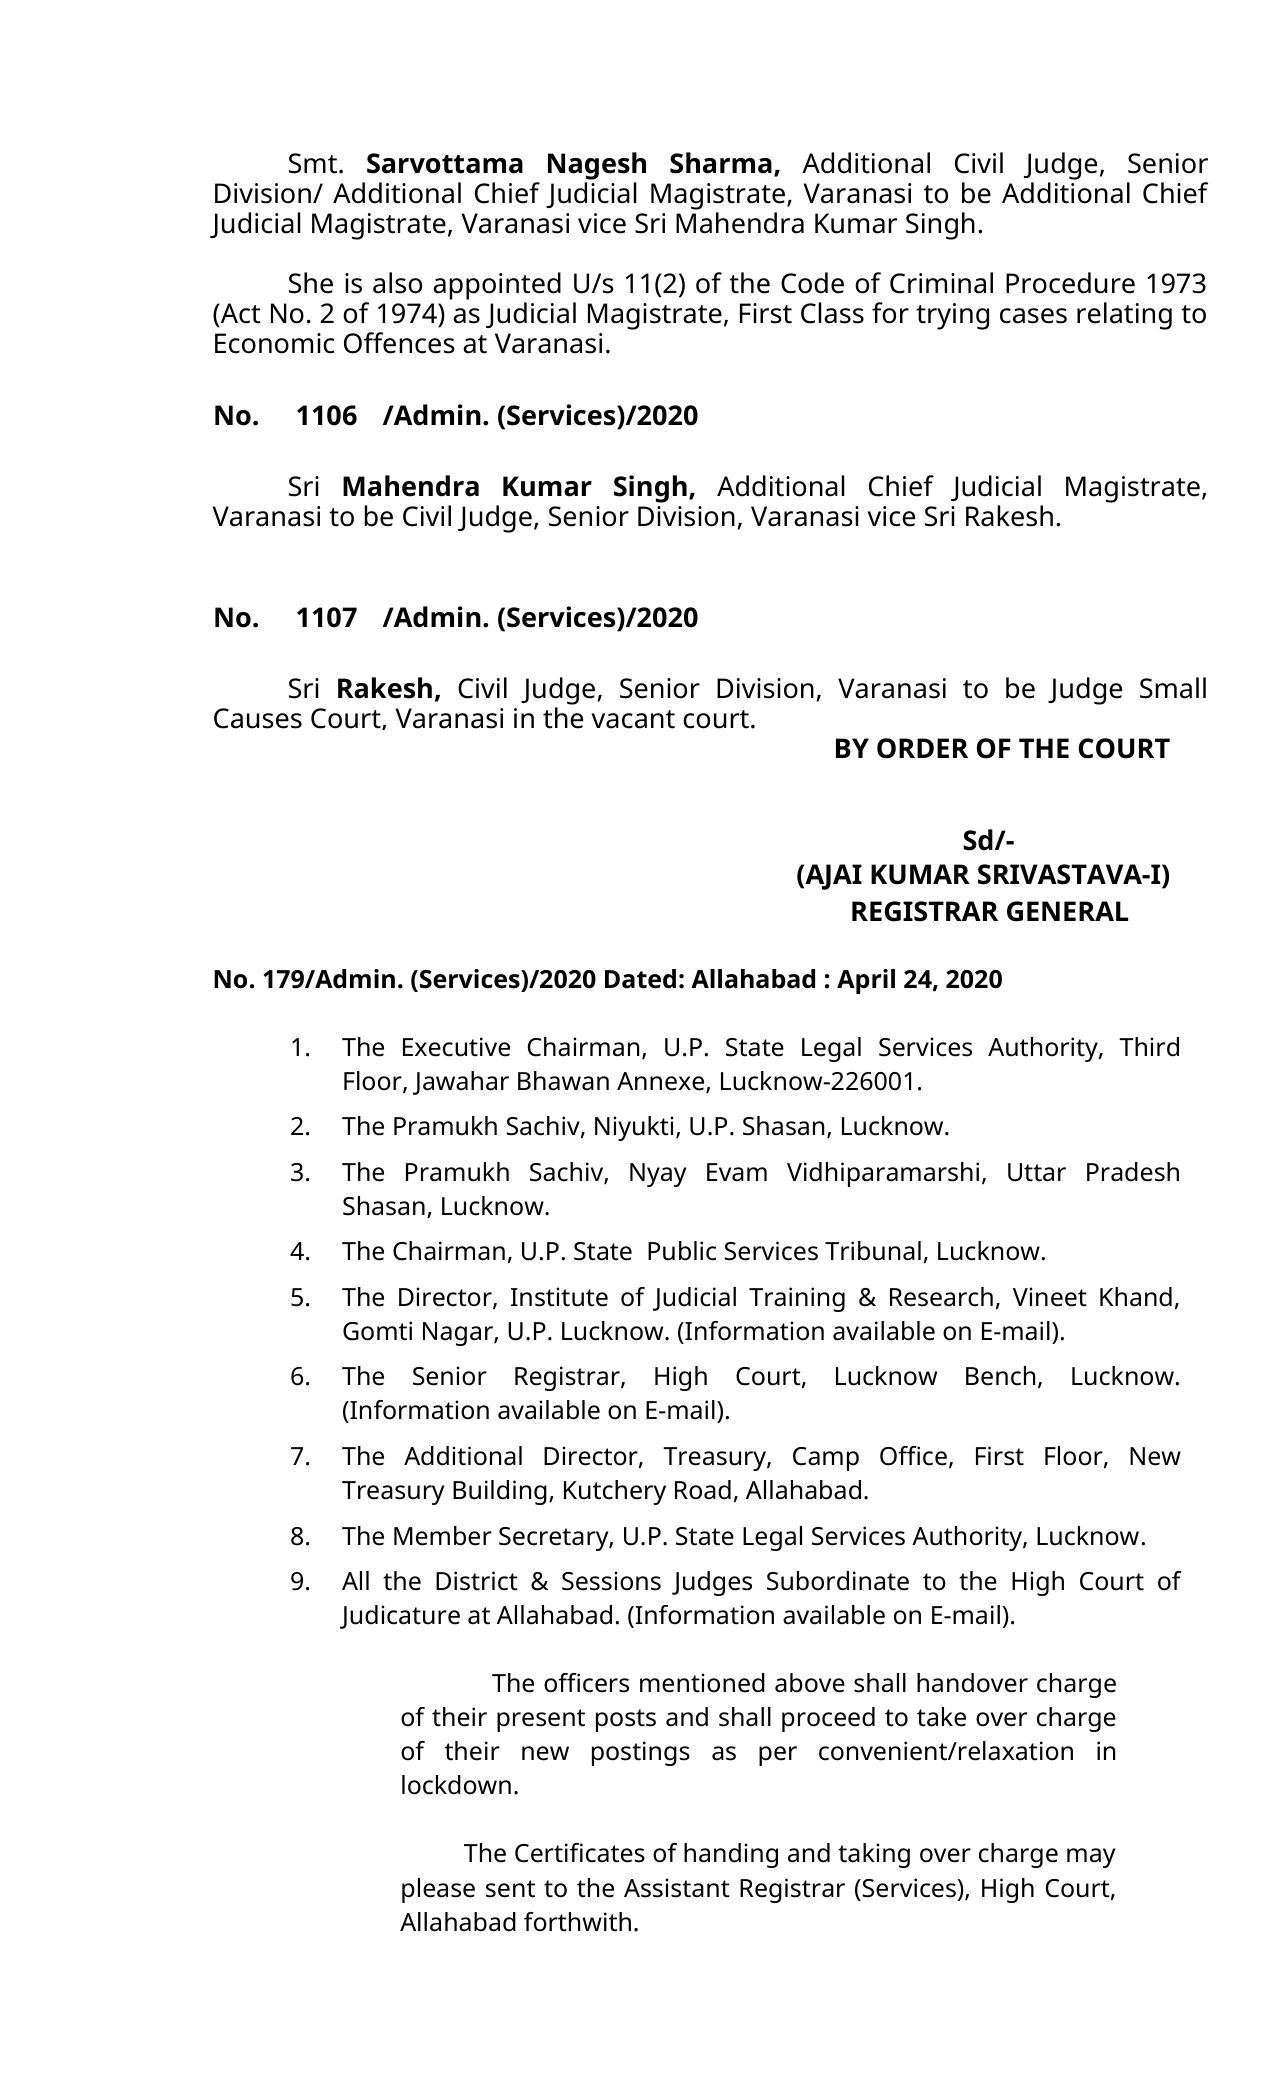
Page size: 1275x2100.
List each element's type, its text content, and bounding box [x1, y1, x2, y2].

table_cell The Member Secretary, U.P. State Legal Services Authority, Lucknow. [336, 1513, 1188, 1558]
text She is also appointed U/s 11(2) of the Code of Criminal Procedure 1973 (Act No. 2 of 1974) as Judicial Magistrate, First Class for trying cases relating to Economic Offences at Varanasi. [212, 270, 1209, 360]
table_header [284, 593, 371, 645]
table_cell [284, 1558, 336, 1978]
table_cell [284, 1103, 336, 1148]
table_cell [284, 1274, 336, 1353]
text No. 179/Admin. (Services)/2020 Dated: Allahabad : April 24, 2020 [62, 966, 1181, 993]
table_header [284, 1024, 336, 1103]
table_cell The Director, Institute of Judicial Training & Research, Vineet Khand, Gomti Nagar, U.P. Lucknow. (Information available on E-mail). [336, 1274, 1188, 1353]
table_cell [284, 1228, 336, 1274]
table_header No. [202, 593, 284, 645]
table_cell [284, 1353, 336, 1433]
text (AJAI KUMAR SRIVASTAVA-I) REGISTRAR GENERAL [175, 856, 1209, 929]
text Smt. Sarvottama Nagesh Sharma, Additional Civil Judge, Senior Division/ Additional Chief Judicial Magistrate, Varanasi to be Additional Chief Judicial Magistrate, Varanasi vice Sri Mahendra Kumar Singh. [212, 150, 1209, 240]
table_header No. [202, 390, 284, 442]
table_cell [284, 1513, 336, 1558]
text Sri Mahendra Kumar Singh, Additional Chief Judicial Magistrate, Varanasi to be Civil Judge, Senior Division, Varanasi vice Sri Rakesh. [212, 472, 1209, 532]
table_header /Admin. (Services)/2020 [371, 390, 770, 442]
table_cell The Additional Director, Treasury, Camp Office, First Floor, New Treasury Building, Kutchery Road, Allahabad. [336, 1433, 1188, 1512]
table_cell The Pramukh Sachiv, Niyukti, U.P. Shasan, Lucknow. [336, 1103, 1188, 1148]
table_header [284, 390, 371, 442]
table_cell [284, 1433, 336, 1512]
text Sd/- [212, 829, 1181, 856]
text BY ORDER OF THE COURT [212, 735, 1209, 765]
table_header /Admin. (Services)/2020 [371, 593, 770, 645]
text Sri Rakesh, Civil Judge, Senior Division, Varanasi to be Judge Small Causes Court, Varanasi in the vacant court. [212, 675, 1209, 735]
table_cell The Senior Registrar, High Court, Lucknow Bench, Lucknow. (Information available on E-mail). [336, 1353, 1188, 1433]
table_cell [284, 1149, 336, 1228]
table_cell The Chairman, U.P. State Public Services Tribunal, Lucknow. [336, 1228, 1188, 1274]
table_cell All the District & Sessions Judges Subordinate to the High Court of Judicature at Allahabad. (Information available on E-mail). The officers mentioned above shall handover charge of their present posts and shall proceed to take over charge of their new postings as per convenient/relaxation in lockdown. The Certificates of handing and taking over charge may please sent to the Assistant Registrar (Services), High Court, Allahabad forthwith. [336, 1558, 1188, 1978]
table_cell The Pramukh Sachiv, Nyay Evam Vidhiparamarshi, Uttar Pradesh Shasan, Lucknow. [336, 1149, 1188, 1228]
table_header The Executive Chairman, U.P. State Legal Services Authority, Third Floor, Jawahar Bhawan Annexe, Lucknow-226001. [336, 1024, 1188, 1103]
